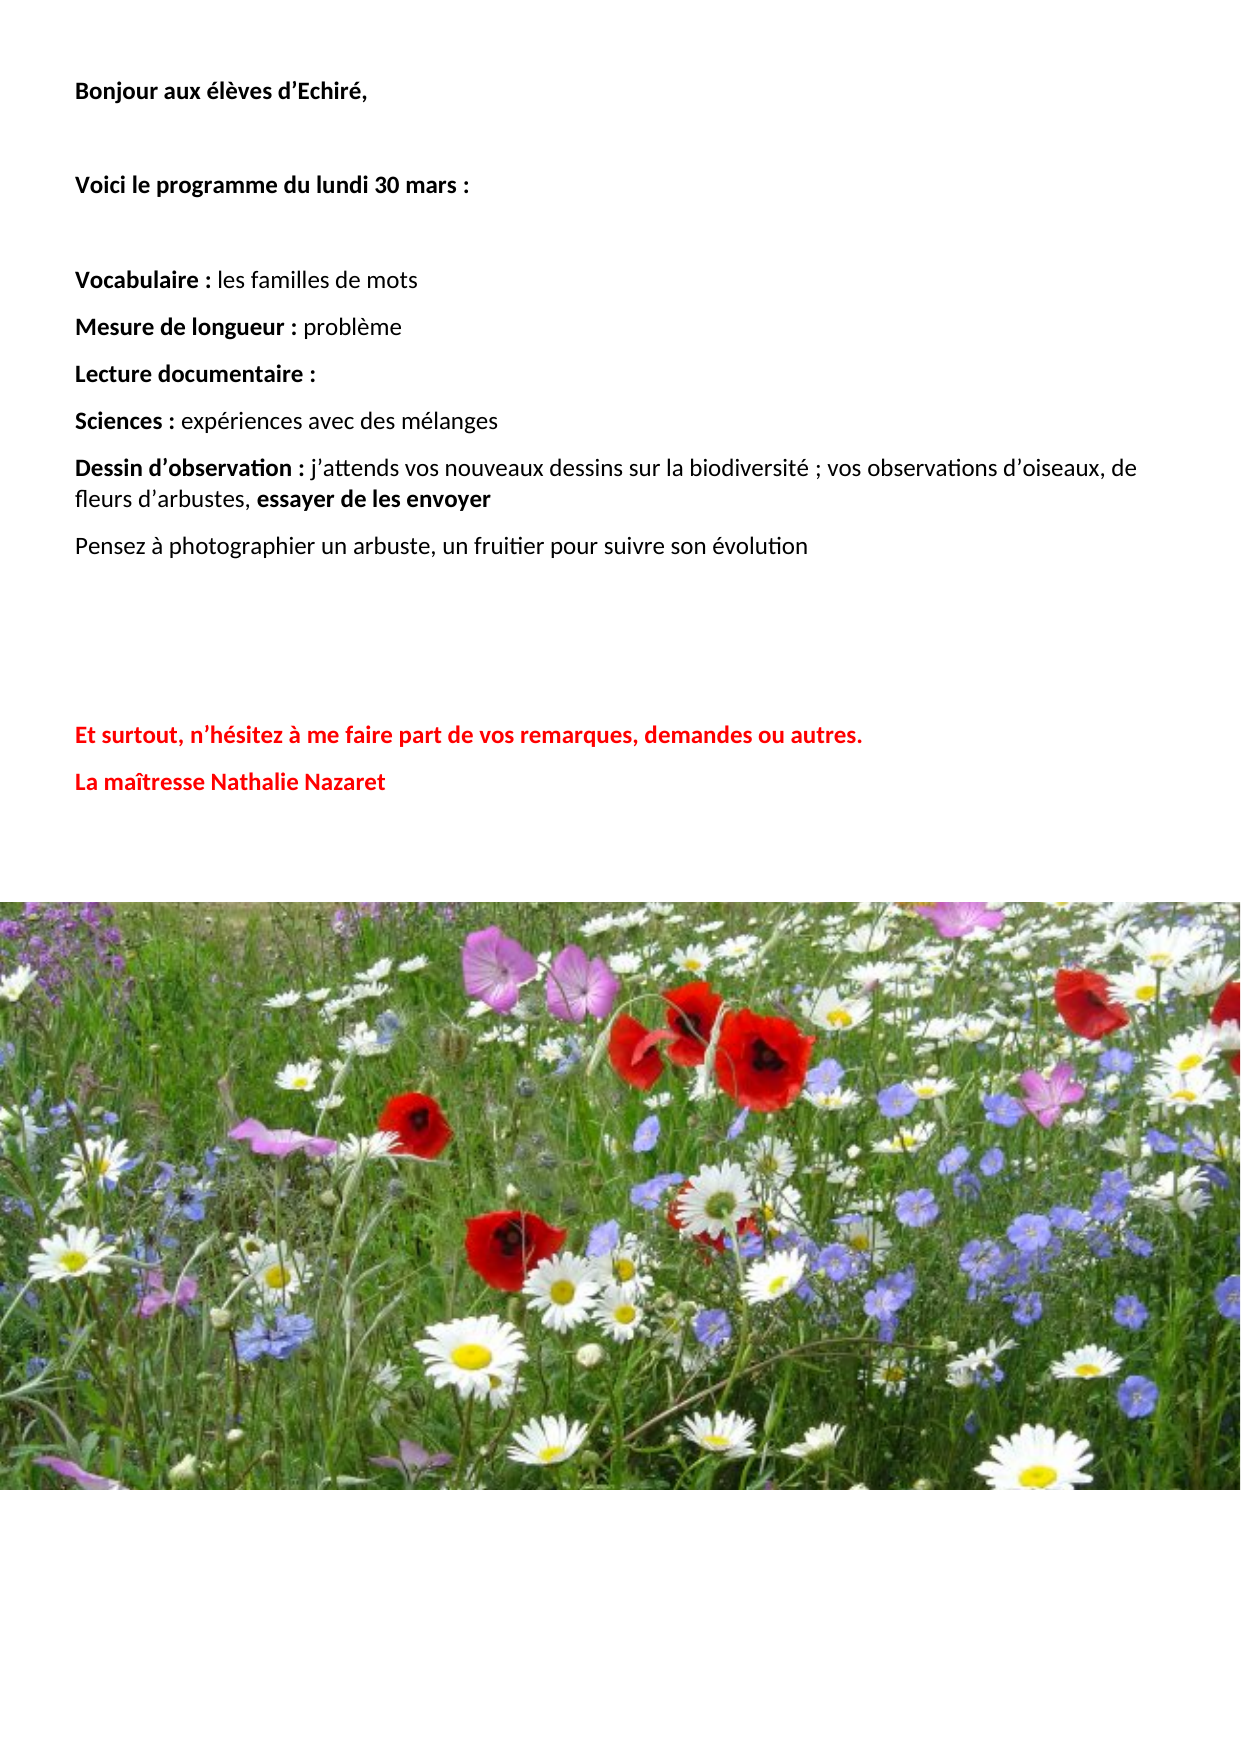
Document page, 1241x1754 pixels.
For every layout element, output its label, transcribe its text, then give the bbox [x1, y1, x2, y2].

text Sciences : expériences avec des mélanges [75, 405, 1165, 436]
text Bonjour aux élèves d’Echiré, [75, 75, 1165, 106]
text Lecture documentaire : [75, 358, 1165, 389]
text Et surtout, n’hésitez à me faire part de vos remarques, demandes ou autres. [75, 719, 1165, 749]
text Vocabulaire : les familles de mots [75, 264, 1165, 294]
text La maîtresse Nathalie Nazaret [75, 766, 1165, 797]
text Pensez à photographier un arbuste, un fruitier pour suivre son évolution [75, 530, 1165, 561]
text Mesure de longueur : problème [75, 311, 1165, 341]
text Voici le programme du lundi 30 mars : [75, 169, 1165, 200]
text Dessin d’observation : j’attends vos nouveaux dessins sur la biodiversité ; vos observations d’oiseaux, de fleurs d’arbustes, essayer de les envoyer [75, 452, 1165, 513]
